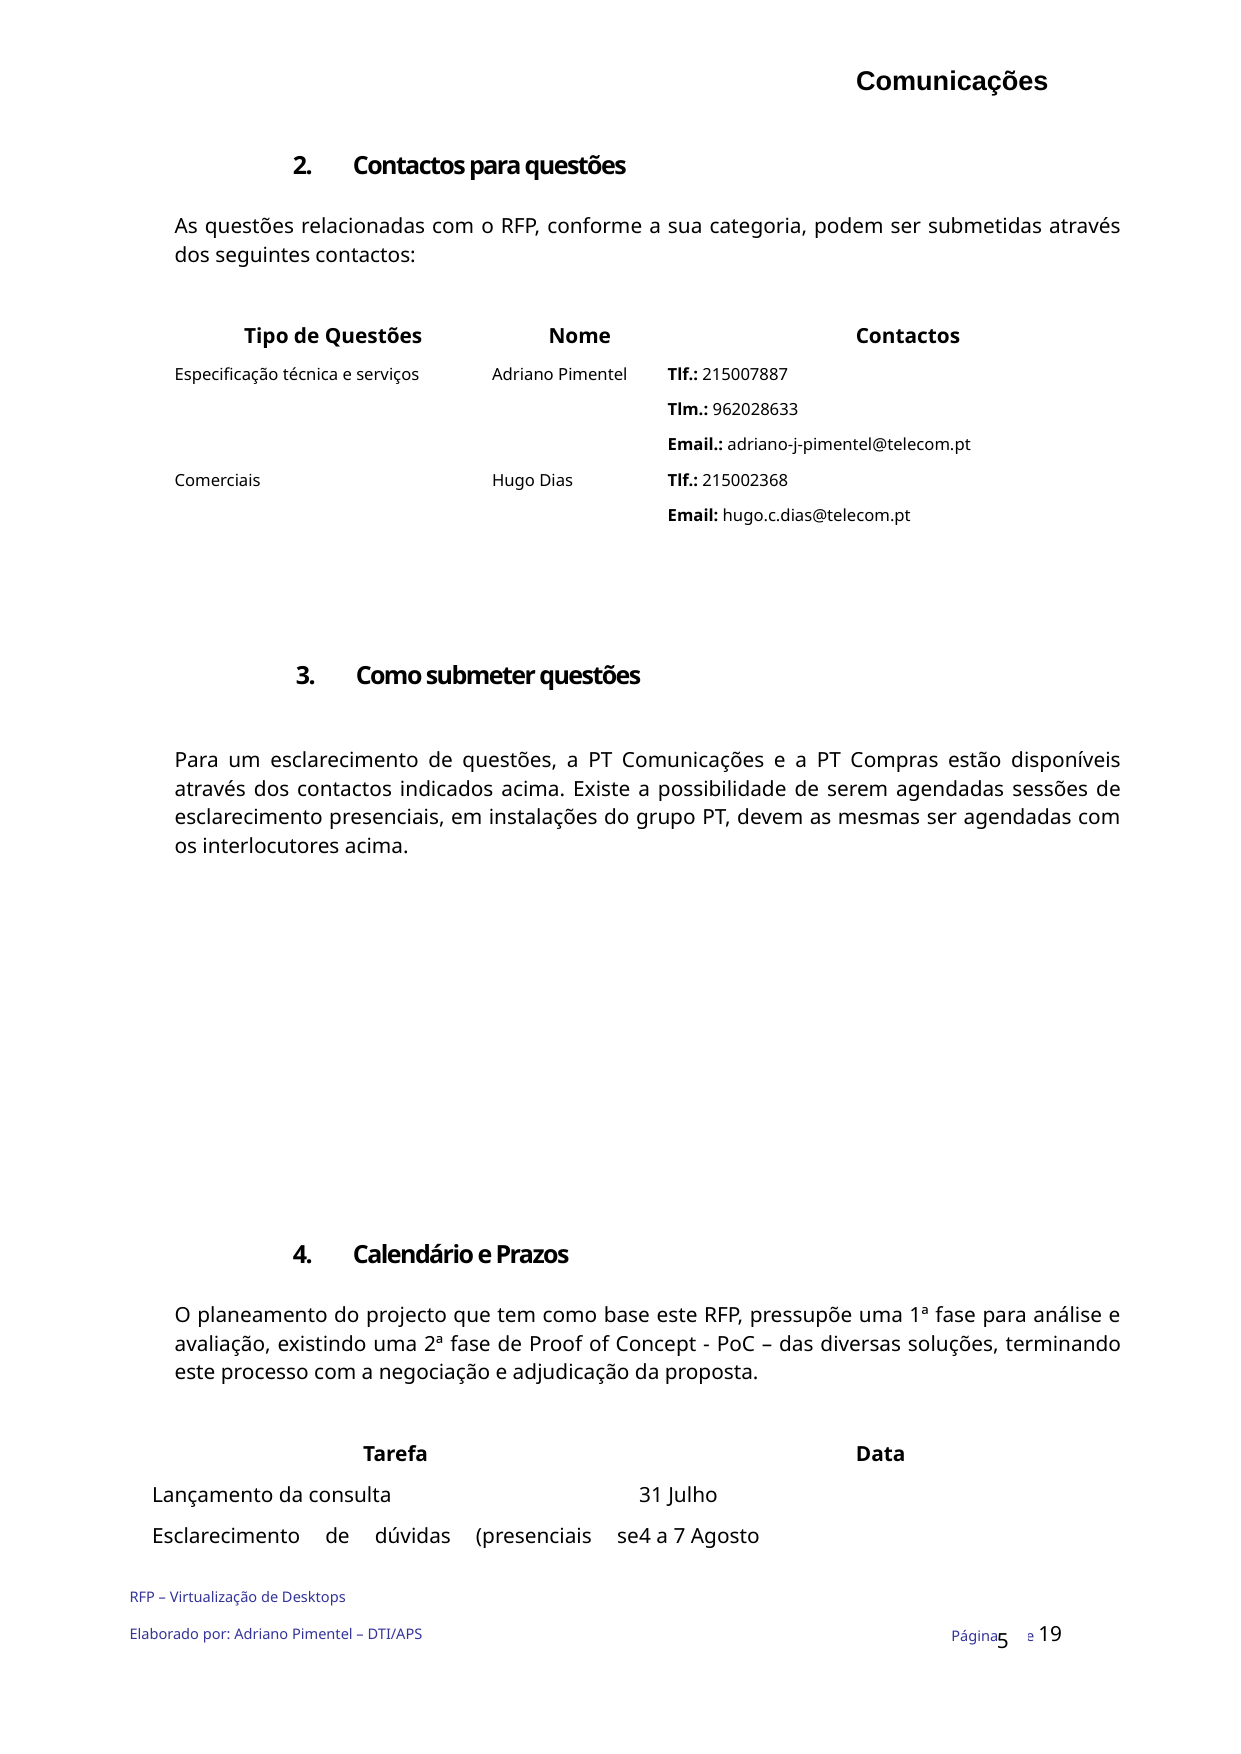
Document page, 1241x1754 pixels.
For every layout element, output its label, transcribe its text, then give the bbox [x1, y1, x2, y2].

table_header Data [639, 1439, 1122, 1480]
table_header Tarefa [152, 1439, 639, 1480]
table_cell 31 Julho [639, 1480, 1122, 1521]
text Para um esclarecimento de questões, a PT Comunicações e a PT Compras estão disponíveis através dos contactos indicados acima. Existe a possibilidade de serem agendadas sessões de esclarecimento presenciais, em instalações do grupo PT, devem as mesmas ser agendadas com os interlocutores acima. [174, 745, 1122, 859]
table_header Tipo de Questões [174, 322, 492, 362]
table_cell Comerciais [174, 468, 492, 538]
subtitle Calendário e Prazos [293, 1237, 1122, 1271]
table_cell Tlf.: 215002368 Email: hugo.c.dias@telecom.pt [668, 468, 1148, 538]
text As questões relacionadas com o RFP, conforme a sua categoria, podem ser submetidas através dos seguintes contactos: [174, 211, 1122, 268]
table_header Contactos [668, 322, 1148, 362]
subtitle Contactos para questões [293, 148, 1122, 182]
table_cell Adriano Pimentel [492, 363, 667, 468]
table_cell Lançamento da consulta [152, 1480, 639, 1521]
table_cell Hugo Dias [492, 468, 667, 538]
table_cell Especificação técnica e serviços [174, 363, 492, 468]
subtitle Como submeter questões [296, 658, 1122, 692]
table_header Nome [492, 322, 667, 362]
table_cell Tlf.: 215007887 Tlm.: 962028633 Email.: adriano-j-pimentel@telecom.pt [668, 363, 1148, 468]
table_cell 4 a 7 Agosto [639, 1521, 1122, 1562]
text O planeamento do projecto que tem como base este RFP, pressupõe uma 1ª fase para análise e avaliação, existindo uma 2ª fase de Proof of Concept - PoC – das diversas soluções, terminando este processo com a negociação e adjudicação da proposta. [174, 1300, 1122, 1386]
table_cell Esclarecimento de dúvidas (presenciais se necessário) [152, 1521, 639, 1562]
